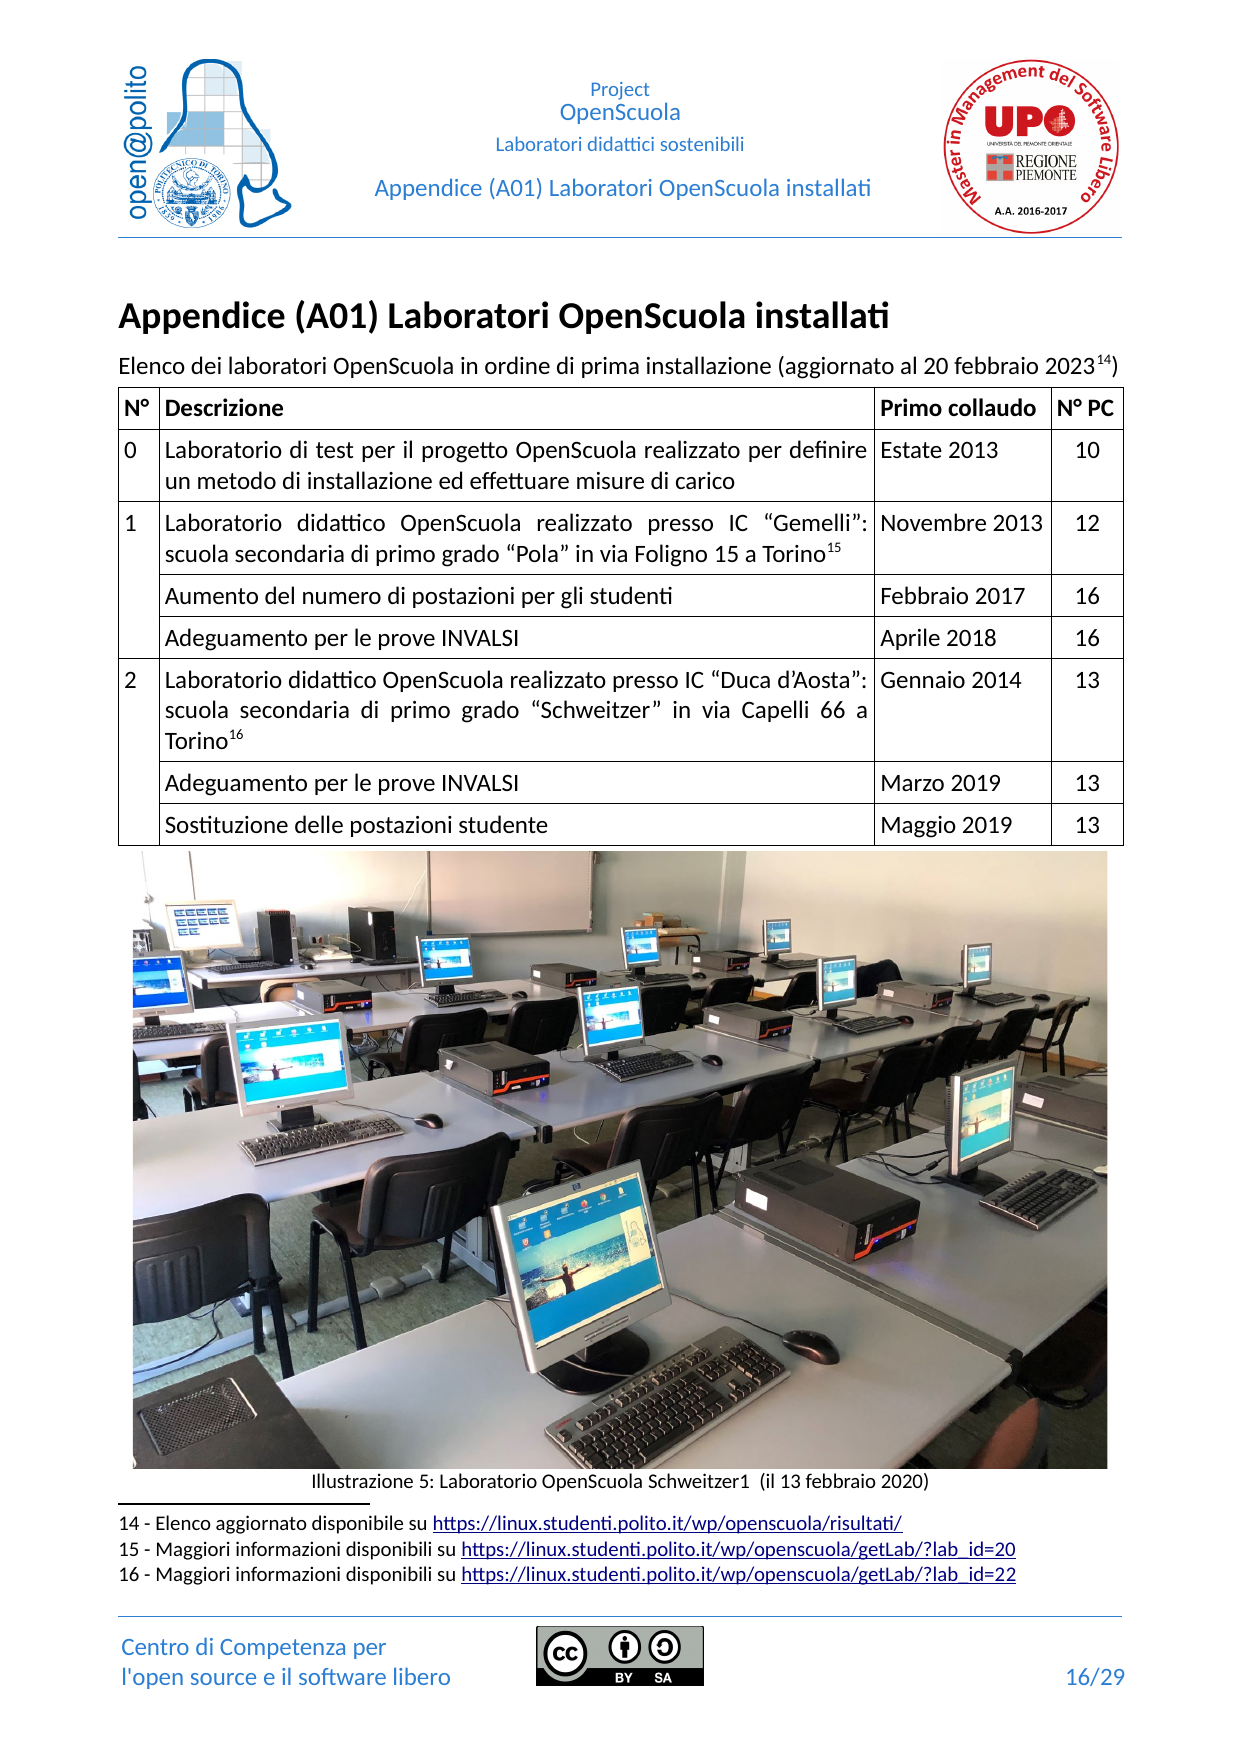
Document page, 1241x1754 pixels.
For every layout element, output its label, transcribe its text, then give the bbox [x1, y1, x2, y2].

picture [536, 1626, 704, 1686]
picture [132, 851, 1108, 1469]
table_cell Laboratorio didattico OpenScuola realizzato presso IC “Duca d’Aosta”: scuola secondaria di primo grado “Schweitzer” in via Capelli 66 a Torino [160, 659, 874, 761]
subtitle Appendice (A01) Laboratori OpenScuola installati [118, 291, 1122, 338]
table_cell Aprile 2018 [875, 617, 1051, 658]
table_cell Aumento del numero di postazioni per gli studenti [160, 575, 874, 616]
text Illustrazione 5: Laboratorio OpenScuola Schweitzer1 (il 13 febbraio 2020) [119, 851, 1121, 1494]
table_cell Novembre 2013 [875, 502, 1051, 574]
text - Elenco aggiornato disponibile su https://linux.studenti.polito.it/wp/openscuola/risultati/ [118, 1510, 1122, 1536]
table_cell Adeguamento per le prove INVALSI [160, 617, 874, 658]
table_cell Adeguamento per le prove INVALSI [160, 762, 874, 803]
table_cell 1 [119, 502, 159, 658]
table_cell 13 [1052, 659, 1123, 761]
table_cell Laboratorio di test per il progetto OpenScuola realizzato per definire un metodo di installazione ed effettuare misure di carico [160, 430, 874, 501]
text Elenco dei laboratori OpenScuola in ordine di prima installazione (aggiornato al 20 febbraio 2023) [118, 350, 1122, 381]
table_header Primo collaudo [875, 388, 1051, 429]
table_cell 2 [119, 659, 159, 845]
table_cell Estate 2013 [875, 430, 1051, 501]
table_cell 13 [1052, 804, 1123, 845]
table_cell 13 [1052, 762, 1123, 803]
table_cell 10 [1052, 430, 1123, 501]
table_header N° [119, 388, 159, 429]
picture [118, 59, 296, 228]
table_cell 16 [1052, 617, 1123, 658]
table_cell Gennaio 2014 [875, 659, 1051, 761]
table_cell 16 [1052, 575, 1123, 616]
table_cell Laboratorio didattico OpenScuola realizzato presso IC “Gemelli”: scuola secondaria di primo grado “Pola” in via Foligno 15 a Torino [160, 502, 874, 574]
table_cell Sostituzione delle postazioni studente [160, 804, 874, 845]
table_header Descrizione [160, 388, 874, 429]
table_cell Febbraio 2017 [875, 575, 1051, 616]
table_cell 0 [119, 430, 159, 501]
table_cell Maggio 2019 [875, 804, 1051, 845]
table_header N° PC [1052, 388, 1123, 429]
table_cell 12 [1052, 502, 1123, 574]
picture [942, 59, 1120, 235]
table_cell Marzo 2019 [875, 762, 1051, 803]
